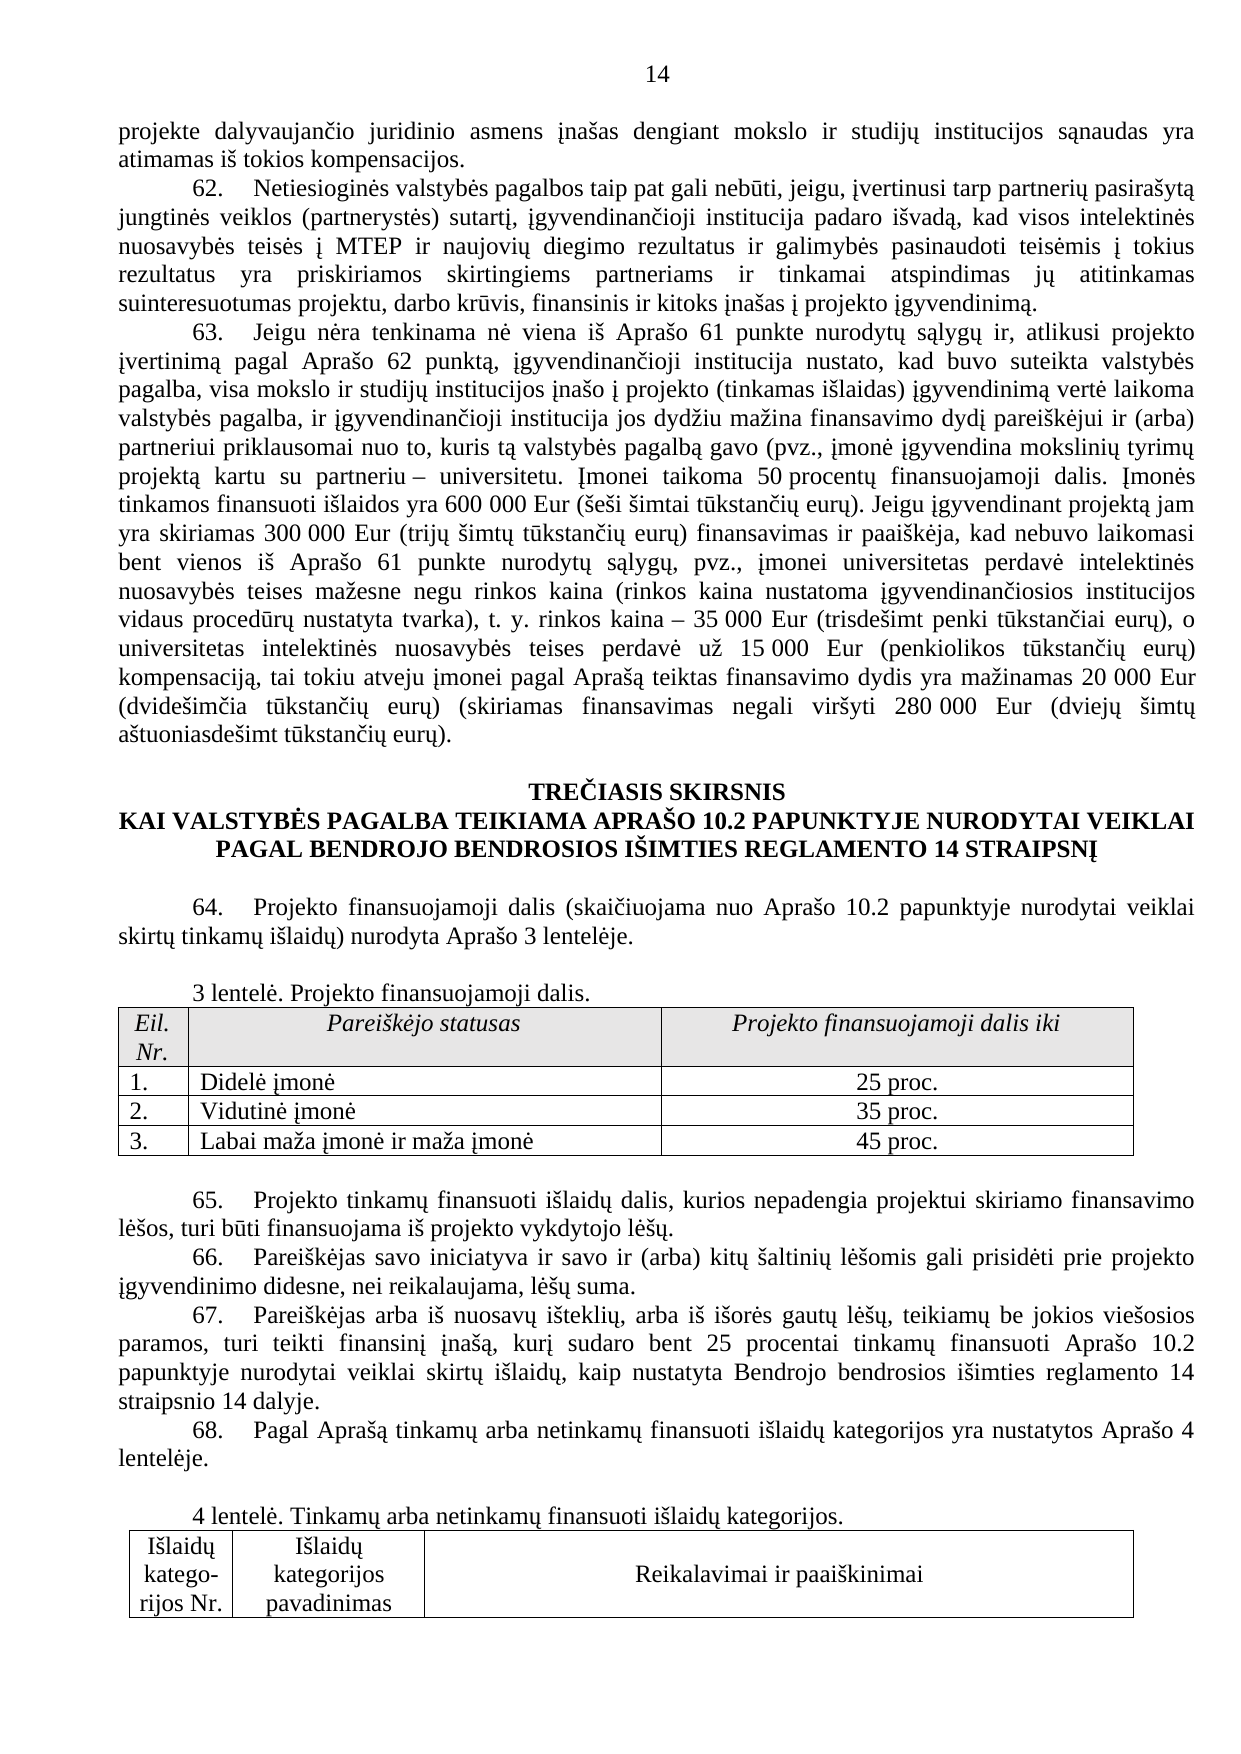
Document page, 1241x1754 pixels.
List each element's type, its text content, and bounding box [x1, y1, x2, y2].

text KAI VALSTYBĖS PAGALBA TEIKIAMA APRAŠO 10.2 PAPUNKTYJE NURODYTAI VEIKLAI PAGAL BENDROJO BENDROSIOS IŠIMTIES REGLAMENTO 14 STRAIPSNĮ [118, 806, 1196, 863]
table_cell Didelė įmonė [189, 1067, 661, 1095]
table_cell 45 proc. [662, 1126, 1133, 1155]
text TREČIASIS SKIRSNIS [118, 777, 1196, 806]
table_cell Labai maža įmonė ir maža įmonė [189, 1126, 661, 1155]
table_cell 25 proc. [662, 1067, 1133, 1095]
text 65. Projekto tinkamų finansuoti išlaidų dalis, kurios nepadengia projektui skiriamo finansavimo lėšos, turi būti finansuojama iš projekto vykdytojo lėšų. [118, 1185, 1196, 1242]
text 66. Pareiškėjas savo iniciatyva ir savo ir (arba) kitų šaltinių lėšomis gali prisidėti prie projekto įgyvendinimo didesne, nei reikalaujama, lėšų suma. [118, 1242, 1196, 1300]
table_header Pareiškėjo statusas [189, 1008, 661, 1066]
table_cell 1. [119, 1067, 188, 1095]
text projekte dalyvaujančio juridinio asmens įnašas dengiant mokslo ir studijų institucijos sąnaudas yra atimamas iš tokios kompensacijos. [118, 116, 1196, 173]
text 3 lentelė. Projekto finansuojamoji dalis. [118, 978, 1196, 1007]
text 68. Pagal Aprašą tinkamų arba netinkamų finansuoti išlaidų kategorijos yra nustatytos Aprašo 4 lentelėje. [118, 1415, 1196, 1472]
text 62. Netiesioginės valstybės pagalbos taip pat gali nebūti, jeigu, įvertinusi tarp partnerių pasirašytą jungtinės veiklos (partnerystės) sutartį, įgyvendinančioji institucija padaro išvadą, kad visos intelektinės nuosavybės teisės į MTEP ir naujovių diegimo rezultatus ir galimybės pasinaudoti teisėmis į tokius rezultatus yra priskiriamos skirtingiems partneriams ir tinkamai atspindimas jų atitinkamas suinteresuotumas projektu, darbo krūvis, finansinis ir kitoks įnašas į projekto įgyvendinimą. [118, 173, 1196, 317]
table_cell 2. [119, 1096, 188, 1125]
table_cell 35 proc. [662, 1096, 1133, 1125]
text 4 lentelė. Tinkamų arba netinkamų finansuoti išlaidų kategorijos. [118, 1501, 1196, 1530]
table_header Reikalavimai ir paaiškinimai [425, 1531, 1133, 1617]
table_header Eil. Nr. [119, 1008, 188, 1066]
table_header Projekto finansuojamoji dalis iki [662, 1008, 1133, 1066]
text 64. Projekto finansuojamoji dalis (skaičiuojama nuo Aprašo 10.2 papunktyje nurodytai veiklai skirtų tinkamų išlaidų) nurodyta Aprašo 3 lentelėje. [118, 892, 1196, 949]
text 63. Jeigu nėra tenkinama nė viena iš Aprašo 61 punkte nurodytų sąlygų ir, atlikusi projekto įvertinimą pagal Aprašo 62 punktą, įgyvendinančioji institucija nustato, kad buvo suteikta valstybės pagalba, visa mokslo ir studijų institucijos įnašo į projekto (tinkamas išlaidas) įgyvendinimą vertė laikoma valstybės pagalba, ir įgyvendinančioji institucija jos dydžiu mažina finansavimo dydį pareiškėjui ir (arba) partneriui priklausomai nuo to, kuris tą valstybės pagalbą gavo (pvz., įmonė įgyvendina mokslinių tyrimų projektą kartu su partneriu – universitetu. Įmonei taikoma 50 procentų finansuojamoji dalis. Įmonės tinkamos finansuoti išlaidos yra 600 000 Eur (šeši šimtai tūkstančių eurų). Jeigu įgyvendinant projektą jam yra skiriamas 300 000 Eur (trijų šimtų tūkstančių eurų) finansavimas ir paaiškėja, kad nebuvo laikomasi bent vienos iš Aprašo 61 punkte nurodytų sąlygų, pvz., įmonei universitetas perdavė intelektinės nuosavybės teises mažesne negu rinkos kaina (rinkos kaina nustatoma įgyvendinančiosios institucijos vidaus procedūrų nustatyta tvarka), t. y. rinkos kaina – 35 000 Eur (trisdešimt penki tūkstančiai eurų), o universitetas intelektinės nuosavybės teises perdavė už 15 000 Eur (penkiolikos tūkstančių eurų) kompensaciją, tai tokiu atveju įmonei pagal Aprašą teiktas finansavimo dydis yra mažinamas 20 000 Eur (dvidešimčia tūkstančių eurų) (skiriamas finansavimas negali viršyti 280 000 Eur (dviejų šimtų aštuoniasdešimt tūkstančių eurų). [118, 317, 1196, 748]
table_cell Vidutinė įmonė [189, 1096, 661, 1125]
table_header Išlaidų kategorijos pavadinimas [233, 1531, 424, 1617]
table_cell 3. [119, 1126, 188, 1155]
table_header Išlaidų katego-rijos Nr. [130, 1531, 232, 1617]
text 67. Pareiškėjas arba iš nuosavų išteklių, arba iš išorės gautų lėšų, teikiamų be jokios viešosios paramos, turi teikti finansinį įnašą, kurį sudaro bent 25 procentai tinkamų finansuoti Aprašo 10.2 papunktyje nurodytai veiklai skirtų išlaidų, kaip nustatyta Bendrojo bendrosios išimties reglamento 14 straipsnio 14 dalyje. [118, 1300, 1196, 1415]
